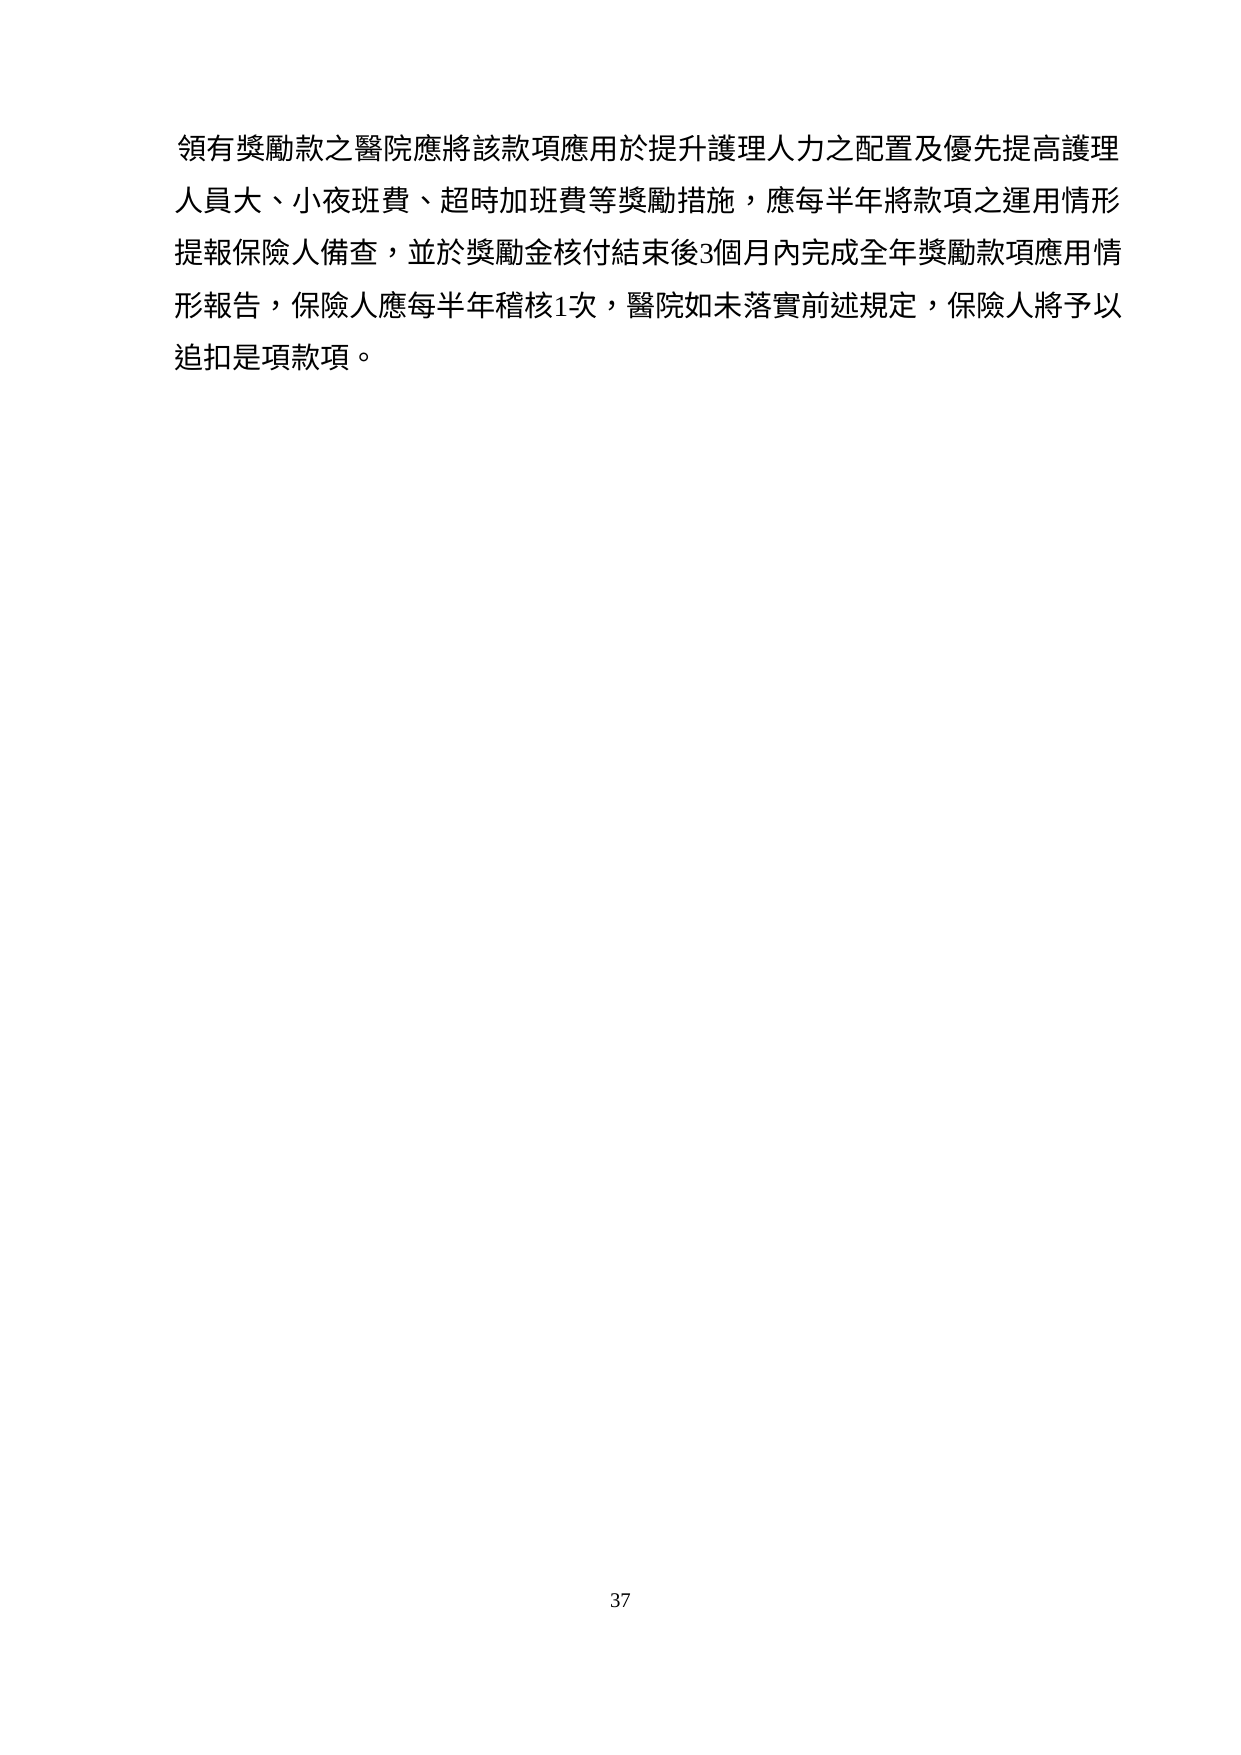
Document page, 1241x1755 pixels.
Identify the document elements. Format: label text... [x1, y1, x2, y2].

text 領有獎勵款之醫院應將該款項應用於提升護理人力之配置及優先提高護理人員大、小夜班費、超時加班費等獎勵措施，應每半年將款項之運用情形提報保險人備查，並於獎勵金核付結束後3個月內完成全年獎勵款項應用情形報告，保險人應每半年稽核1次，醫院如未落實前述規定，保險人將予以追扣是項款項。 [174, 118, 1122, 378]
